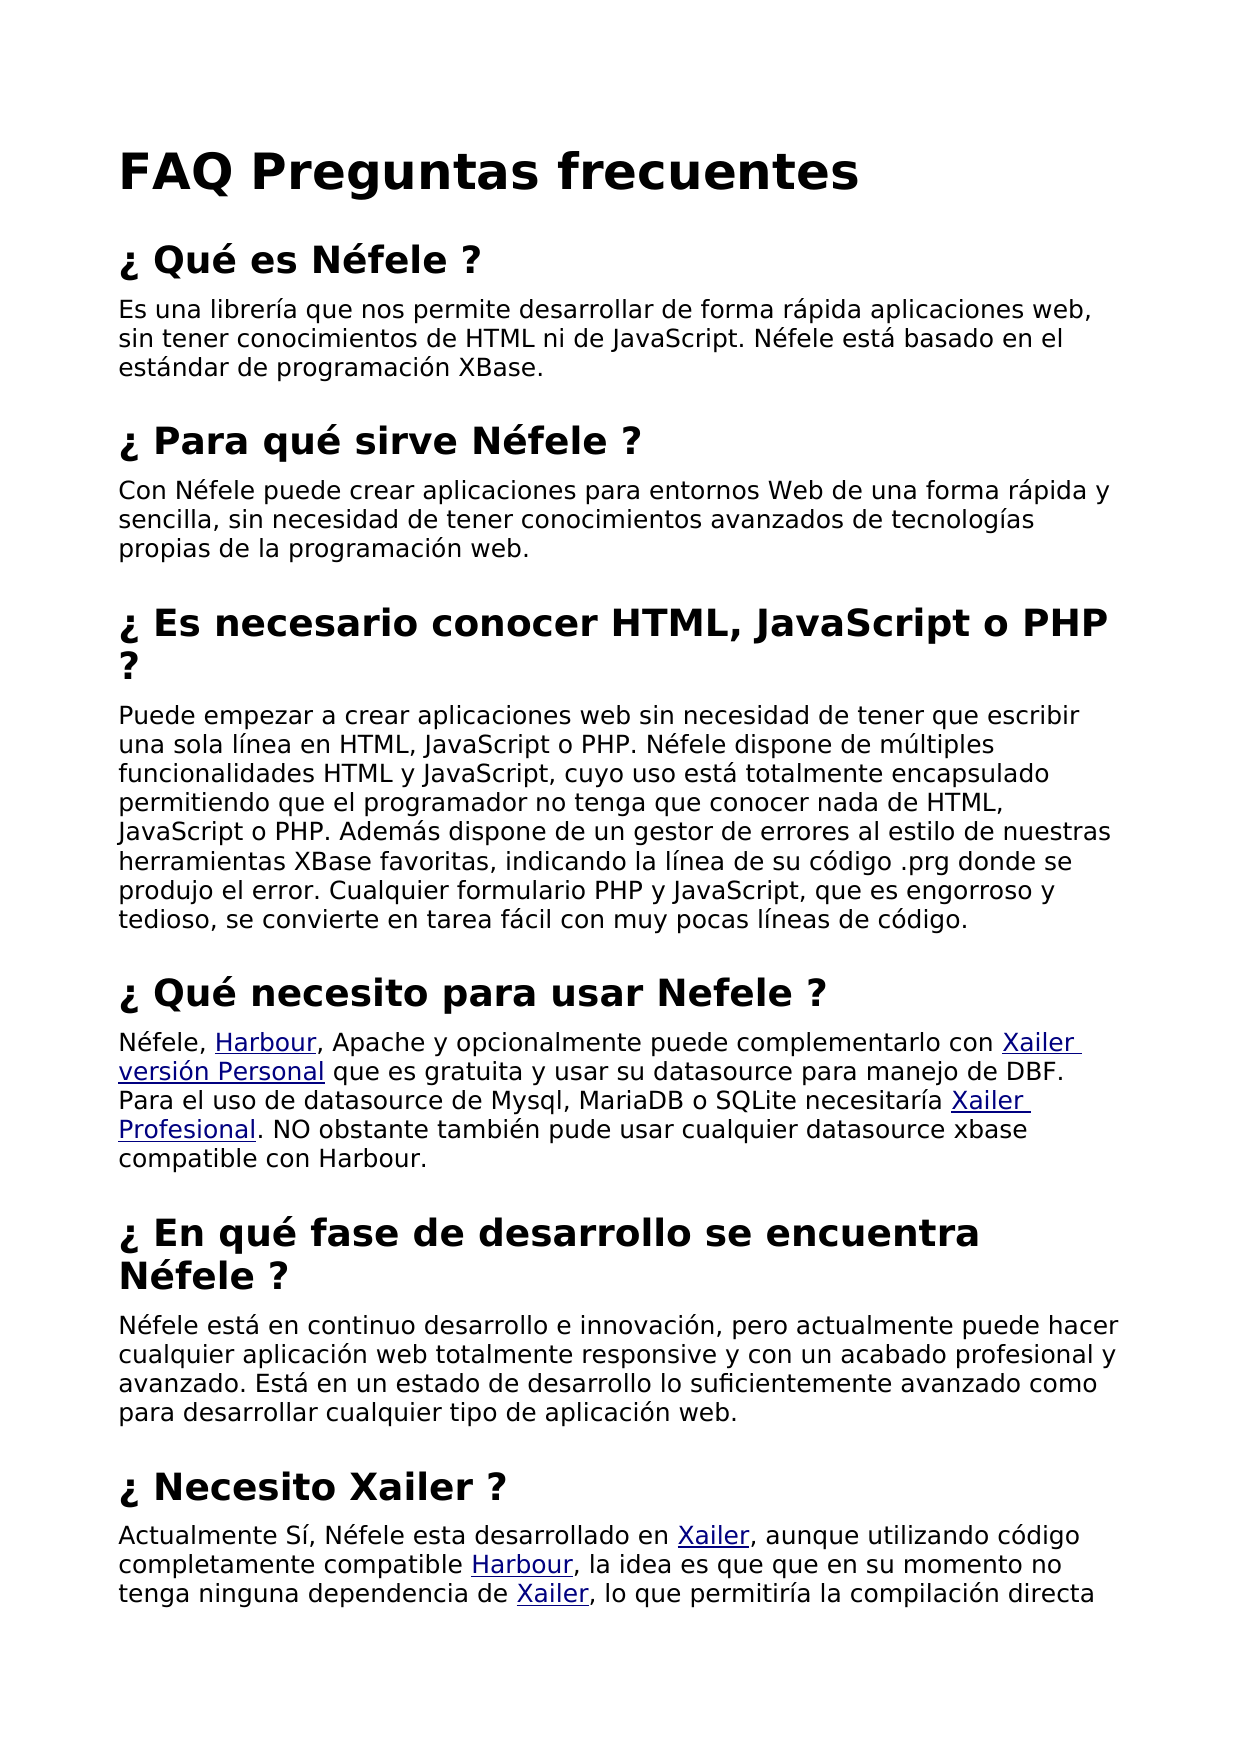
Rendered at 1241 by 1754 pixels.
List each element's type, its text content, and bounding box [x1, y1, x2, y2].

text Es una librería que nos permite desarrollar de forma rápida aplicaciones web, sin tener conocimientos de HTML ni de JavaScript. Néfele está basado en el estándar de programación XBase. [118, 295, 1122, 382]
subtitle ¿ Necesito Xailer ? [118, 1465, 1122, 1509]
text Actualmente Sí, Néfele esta desarrollado en Xailer, aunque utilizando código completamente compatible Harbour, la idea es que que en su momento no tenga ninguna dependencia de Xailer, lo que permitiría la compilación directa [118, 1521, 1122, 1609]
subtitle ¿ Qué es Néfele ? [118, 239, 1122, 282]
text Puede empezar a crear aplicaciones web sin necesidad de tener que escribir una sola línea en HTML, JavaScript o PHP. Néfele dispone de múltiples funcionalidades HTML y JavaScript, cuyo uso está totalmente encapsulado permitiendo que el programador no tenga que conocer nada de HTML, JavaScript o PHP. Además dispone de un gestor de errores al estilo de nuestras herramientas XBase favoritas, indicando la línea de su código .prg donde se produjo el error. Cualquier formulario PHP y JavaScript, que es engorroso y tedioso, se convierte en tarea fácil con muy pocas líneas de código. [118, 701, 1122, 934]
text Con Néfele puede crear aplicaciones para entornos Web de una forma rápida y sencilla, sin necesidad de tener conocimientos avanzados de tecnologías propias de la programación web. [118, 476, 1122, 564]
subtitle ¿ En qué fase de desarrollo se encuentra Néfele ? [118, 1211, 1122, 1298]
subtitle ¿ Es necesario conocer HTML, JavaScript o PHP ? [118, 601, 1122, 688]
text Néfele, Harbour, Apache y opcionalmente puede complementarlo con Xailer versión Personal que es gratuita y usar su datasource para manejo de DBF. Para el uso de datasource de Mysql, MariaDB o SQLite necesitaría Xailer Profesional. NO obstante también pude usar cualquier datasource xbase compatible con Harbour. [118, 1028, 1122, 1174]
subtitle FAQ Preguntas frecuentes [118, 143, 1122, 201]
text Néfele está en continuo desarrollo e innovación, pero actualmente puede hacer cualquier aplicación web totalmente responsive y con un acabado profesional y avanzado. Está en un estado de desarrollo lo suficientemente avanzado como para desarrollar cualquier tipo de aplicación web. [118, 1311, 1122, 1428]
subtitle ¿ Para qué sirve Néfele ? [118, 420, 1122, 464]
subtitle ¿ Qué necesito para usar Nefele ? [118, 972, 1122, 1015]
